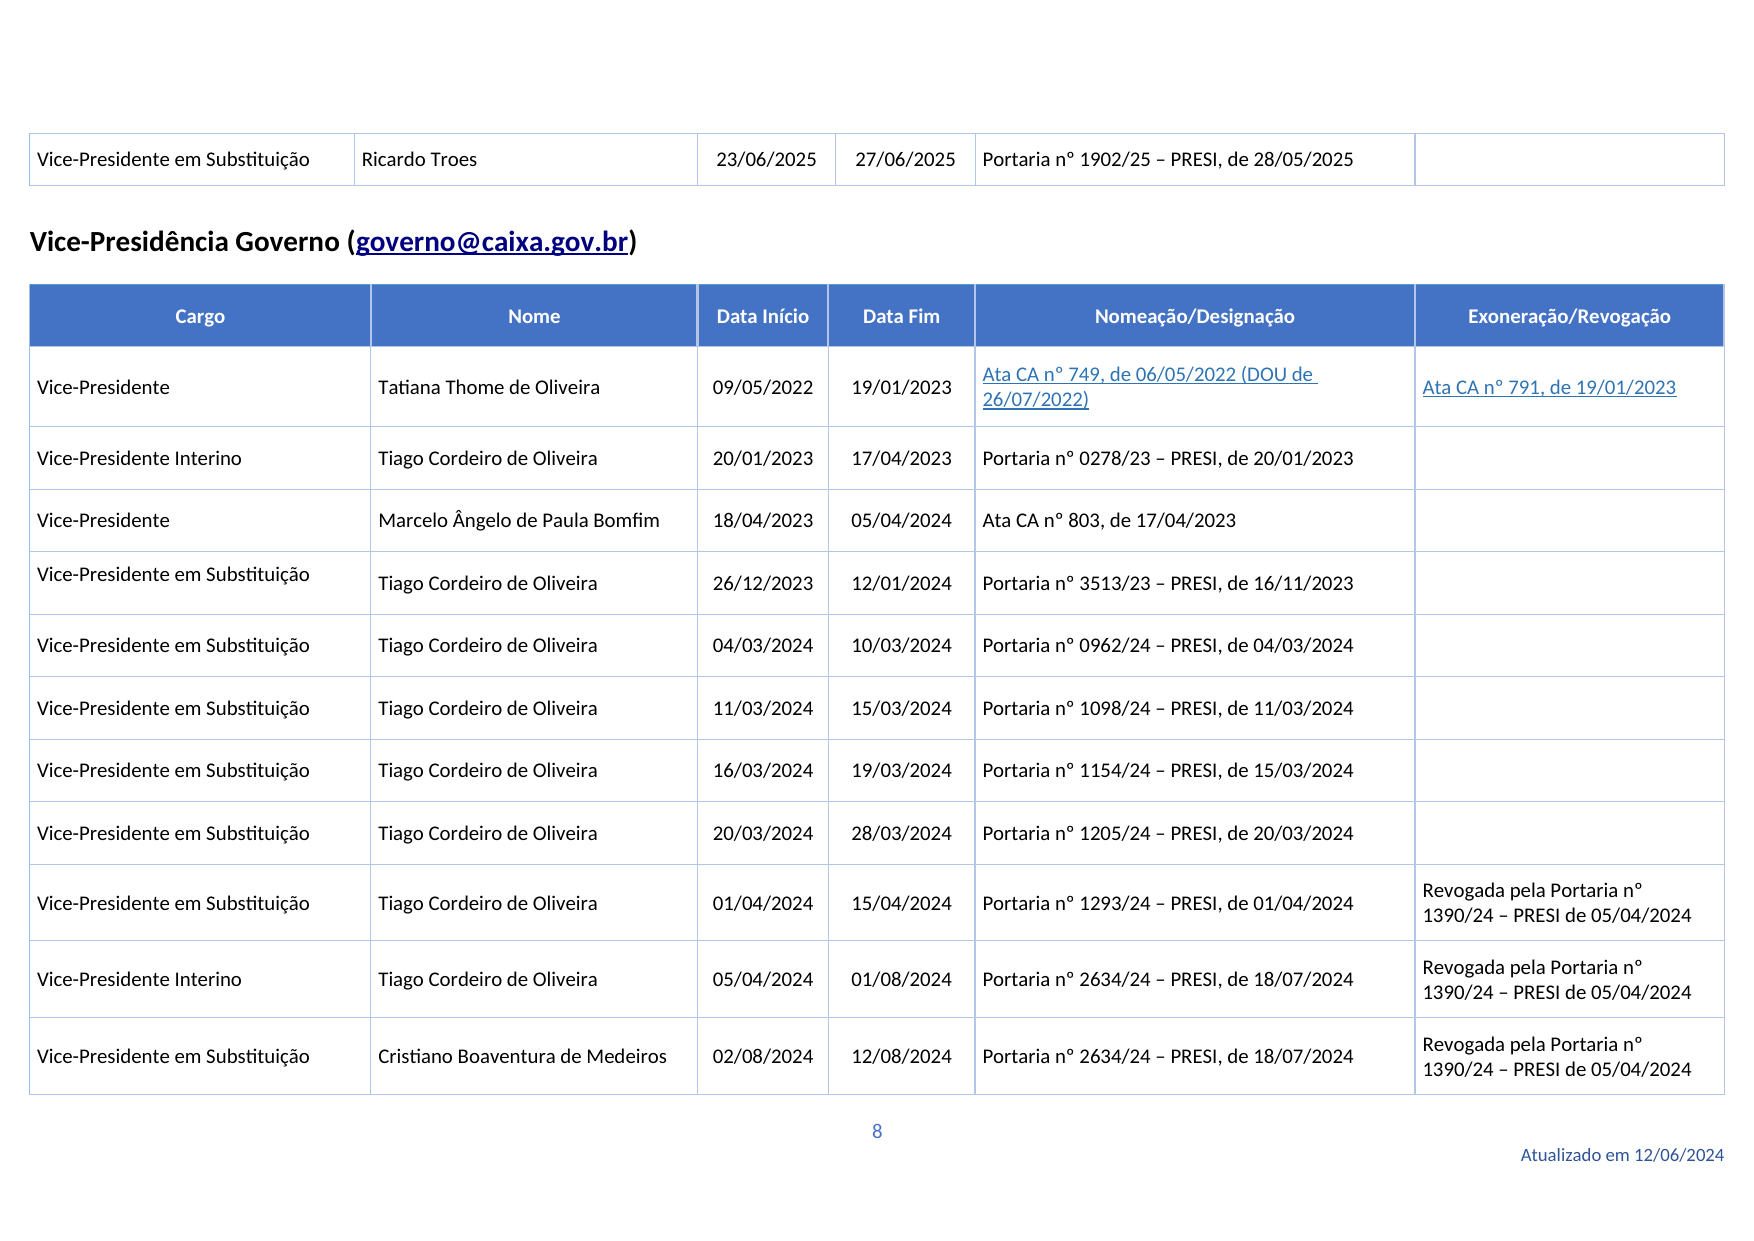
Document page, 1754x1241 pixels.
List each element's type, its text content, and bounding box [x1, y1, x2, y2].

table_cell Vice-Presidente em Substituição [30, 615, 370, 676]
table_cell Tiago Cordeiro de Oliveira [371, 865, 697, 940]
table_cell Cristiano Boaventura de Medeiros [371, 1018, 697, 1094]
table_cell Vice-Presidente [30, 347, 370, 426]
table_cell Portaria nº 1293/24 – PRESI, de 01/04/2024 [976, 865, 1414, 940]
table_cell Revogada pela Portaria nº 1390/24 – PRESI de 05/04/2024 [1416, 941, 1724, 1017]
table_cell 19/01/2023 [829, 347, 974, 426]
table_cell Portaria nº 2634/24 – PRESI, de 18/07/2024 [976, 941, 1414, 1017]
table_header Cargo [30, 285, 370, 346]
table_header Nomeação/Designação [976, 285, 1414, 346]
table_cell Revogada pela Portaria nº 1390/24 – PRESI de 05/04/2024 [1416, 1018, 1724, 1094]
table_cell 20/01/2023 [698, 427, 828, 488]
table_cell Portaria nº 1902/25 – PRESI, de 28/05/2025 [976, 134, 1414, 184]
table_cell [1416, 677, 1724, 738]
table_cell 17/04/2023 [829, 427, 974, 488]
table_cell 02/08/2024 [698, 1018, 828, 1094]
table_cell Vice-Presidente [30, 490, 370, 551]
table_cell Vice-Presidente em Substituição [30, 552, 370, 613]
table_cell Portaria nº 1154/24 – PRESI, de 15/03/2024 [976, 740, 1414, 801]
table_header Exoneração/Revogação [1416, 285, 1723, 346]
table_cell 28/03/2024 [829, 802, 974, 863]
table_cell Vice-Presidente em Substituição [30, 740, 370, 801]
table_cell Ata CA nº 791, de 19/01/2023 [1416, 347, 1724, 426]
table_cell 05/04/2024 [829, 490, 974, 551]
table_cell 09/05/2022 [698, 347, 828, 426]
table_cell Tiago Cordeiro de Oliveira [371, 427, 697, 488]
table_cell Vice-Presidente em Substituição [30, 134, 354, 184]
table_cell 15/03/2024 [829, 677, 974, 738]
table_cell Vice-Presidente em Substituição [30, 1018, 370, 1094]
table_cell [1416, 490, 1724, 551]
table_cell Tiago Cordeiro de Oliveira [371, 941, 697, 1017]
table_cell Portaria nº 0962/24 – PRESI, de 04/03/2024 [976, 615, 1414, 676]
table_cell 16/03/2024 [698, 740, 828, 801]
table_cell 15/04/2024 [829, 865, 974, 940]
table_cell 26/12/2023 [698, 552, 828, 613]
table_cell Ricardo Troes [355, 134, 697, 184]
table_cell Vice-Presidente em Substituição [30, 865, 370, 940]
table_cell 19/03/2024 [829, 740, 974, 801]
table_cell [1416, 740, 1724, 801]
table_cell Portaria nº 2634/24 – PRESI, de 18/07/2024 [976, 1018, 1414, 1094]
table_cell Vice-Presidente Interino [30, 941, 370, 1017]
table_cell 12/01/2024 [829, 552, 974, 613]
table_cell [1416, 802, 1724, 863]
table_cell Tatiana Thome de Oliveira [371, 347, 697, 426]
table_cell Portaria nº 3513/23 – PRESI, de 16/11/2023 [976, 552, 1414, 613]
table_cell 05/04/2024 [698, 941, 828, 1017]
table_cell 01/08/2024 [829, 941, 974, 1017]
subtitle Vice-Presidência Governo (governo@caixa.gov.br) [29, 223, 1724, 259]
table_cell Revogada pela Portaria nº 1390/24 – PRESI de 05/04/2024 [1416, 865, 1724, 940]
table_cell Tiago Cordeiro de Oliveira [371, 615, 697, 676]
table_header Nome [372, 285, 696, 346]
table_cell Ata CA nº 803, de 17/04/2023 [976, 490, 1414, 551]
table_cell Portaria nº 1098/24 – PRESI, de 11/03/2024 [976, 677, 1414, 738]
table_cell Vice-Presidente Interino [30, 427, 370, 488]
table_cell Tiago Cordeiro de Oliveira [371, 552, 697, 613]
table_cell 01/04/2024 [698, 865, 828, 940]
table_cell Vice-Presidente em Substituição [30, 802, 370, 863]
table_header Data Início [699, 285, 827, 346]
table_cell Vice-Presidente em Substituição [30, 677, 370, 738]
table_header Data Fim [829, 285, 974, 346]
table_cell Tiago Cordeiro de Oliveira [371, 677, 697, 738]
table_cell [1416, 552, 1724, 613]
table_cell [1416, 427, 1724, 488]
table_cell 04/03/2024 [698, 615, 828, 676]
table_cell Portaria nº 1205/24 – PRESI, de 20/03/2024 [976, 802, 1414, 863]
table_cell Ata CA nº 749, de 06/05/2022 (DOU de 26/07/2022) [976, 347, 1414, 426]
table_cell Portaria nº 0278/23 – PRESI, de 20/01/2023 [976, 427, 1414, 488]
table_cell 23/06/2025 [698, 134, 835, 184]
table_cell 20/03/2024 [698, 802, 828, 863]
table_cell 27/06/2025 [836, 134, 975, 184]
table_cell [1416, 134, 1724, 184]
table_cell 18/04/2023 [698, 490, 828, 551]
table_cell Tiago Cordeiro de Oliveira [371, 802, 697, 863]
table_cell Tiago Cordeiro de Oliveira [371, 740, 697, 801]
table_cell [1416, 615, 1724, 676]
table_cell 10/03/2024 [829, 615, 974, 676]
table_cell 11/03/2024 [698, 677, 828, 738]
table_cell 12/08/2024 [829, 1018, 974, 1094]
table_cell Marcelo Ângelo de Paula Bomfim [371, 490, 697, 551]
